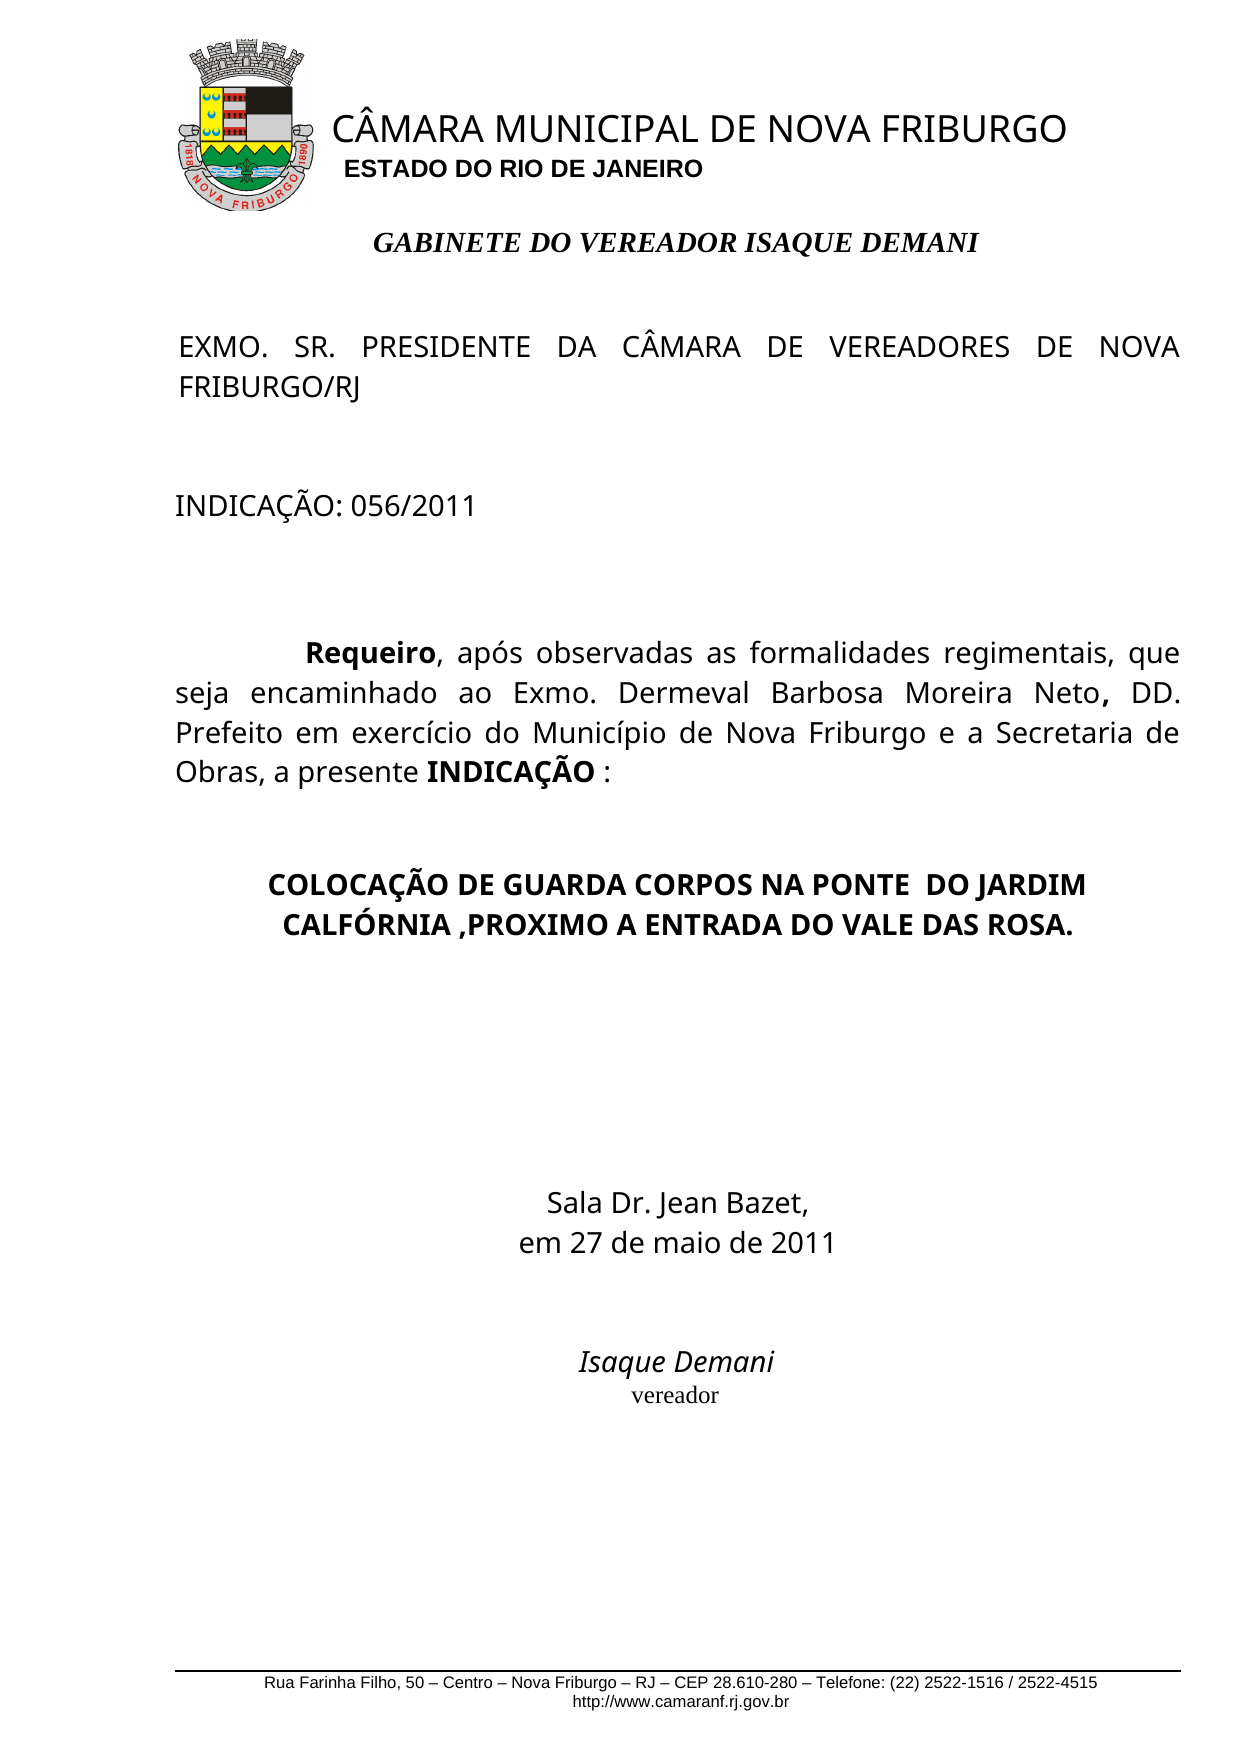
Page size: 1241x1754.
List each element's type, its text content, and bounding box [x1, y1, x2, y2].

text GABINETE DO VEREADOR ISAQUE DEMANI [173, 226, 1181, 259]
text INDICAÇÃO: 056/2011 [175, 485, 1181, 524]
text Sala Dr. Jean Bazet, [175, 1182, 1181, 1222]
text EXMO. SR. PRESIDENTE DA CÂMARA DE VEREADORES DE NOVA FRIBURGO/RJ [178, 326, 1181, 406]
text Isaque Demani [175, 1341, 1181, 1381]
text Requeiro, após observadas as formalidades regimentais, que seja encaminhado ao Exmo. Dermeval Barbosa Moreira Neto, DD. Prefeito em exercício do Município de Nova Friburgo e a Secretaria de Obras, a presente INDICAÇÃO : [175, 633, 1181, 791]
text COLOCAÇÃO DE GUARDA CORPOS NA PONTE DO JARDIM CALFÓRNIA ,PROXIMO A ENTRADA DO VALE DAS ROSA. [173, 865, 1181, 944]
text vereador [175, 1381, 1181, 1409]
text em 27 de maio de 2011 [175, 1222, 1181, 1262]
